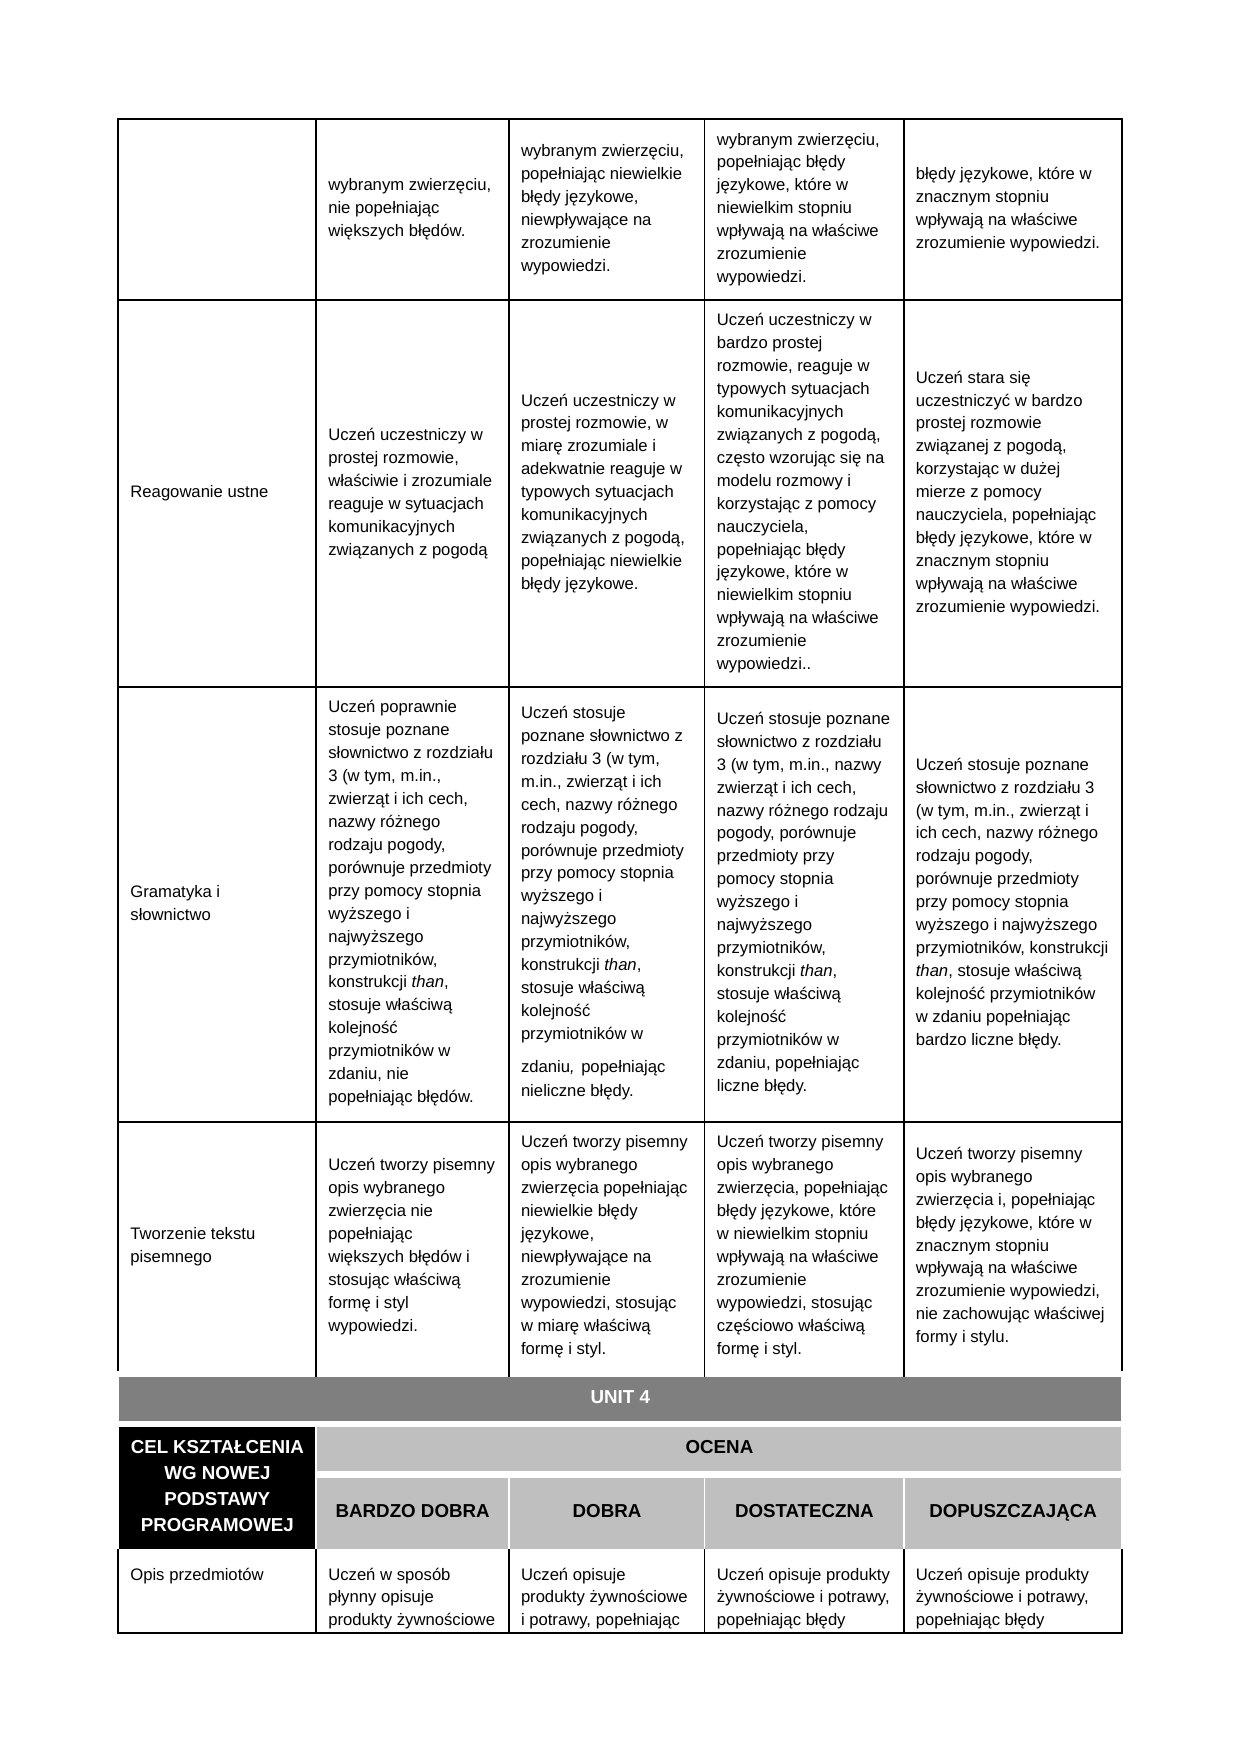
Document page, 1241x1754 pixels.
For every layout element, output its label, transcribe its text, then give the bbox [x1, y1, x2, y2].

table_cell DOSTATECZNA [705, 1478, 903, 1549]
table_cell Uczeń opisuje produkty żywnościowe i potrawy, popełniając błędy [905, 1555, 1121, 1632]
table_cell [119, 120, 315, 299]
table_cell Uczeń uczestniczy w prostej rozmowie, właściwie i zrozumiale reaguje w sytuacjach komunikacyjnych związanych z pogodą [317, 301, 508, 686]
table_cell wybranym zwierzęciu, nie popełniając większych błędów. [317, 120, 508, 299]
table_cell Uczeń opisuje produkty żywnościowe i potrawy, popełniając [510, 1555, 704, 1632]
table_cell Uczeń uczestniczy w prostej rozmowie, w miarę zrozumiale i adekwatnie reaguje w typowych sytuacjach komunikacyjnych związanych z pogodą, popełniając niewielkie błędy językowe. [510, 301, 704, 686]
table_cell Uczeń stosuje poznane słownictwo z rozdziału 3 (w tym, m.in., nazwy zwierząt i ich cech, nazwy różnego rodzaju pogody, porównuje przedmioty przy pomocy stopnia wyższego i najwyższego przymiotników, konstrukcji than, stosuje właściwą kolejność przymiotników w zdaniu, popełniając liczne błędy. [705, 688, 903, 1121]
table_cell Uczeń poprawnie stosuje poznane słownictwo z rozdziału 3 (w tym, m.in., zwierząt i ich cech, nazwy różnego rodzaju pogody, porównuje przedmioty przy pomocy stopnia wyższego i najwyższego przymiotników, konstrukcji than, stosuje właściwą kolejność przymiotników w zdaniu, nie popełniając błędów. [317, 688, 508, 1121]
table_cell Opis przedmiotów [119, 1555, 315, 1632]
table_cell Tworzenie tekstu pisemnego [119, 1123, 315, 1371]
table_cell błędy językowe, które w znacznym stopniu wpływają na właściwe zrozumienie wypowiedzi. [905, 120, 1121, 299]
table_cell CEL KSZTAŁCENIA WG NOWEJ PODSTAWY PROGRAMOWEJ [119, 1427, 315, 1549]
table_cell UNIT 4 [119, 1377, 1121, 1421]
table_cell Uczeń tworzy pisemny opis wybranego zwierzęcia nie popełniając większych błędów i stosując właściwą formę i styl wypowiedzi. [317, 1123, 508, 1371]
table_cell OCENA [317, 1427, 1121, 1471]
table_cell Reagowanie ustne [119, 301, 315, 686]
table_cell Uczeń stosuje poznane słownictwo z rozdziału 3 (w tym, m.in., zwierząt i ich cech, nazwy różnego rodzaju pogody, porównuje przedmioty przy pomocy stopnia wyższego i najwyższego przymiotników, konstrukcji than, stosuje właściwą kolejność przymiotników w zdaniu, popełniając nieliczne błędy. [510, 688, 704, 1121]
table_cell Uczeń tworzy pisemny opis wybranego zwierzęcia, popełniając błędy językowe, które w niewielkim stopniu wpływają na właściwe zrozumienie wypowiedzi, stosując częściowo właściwą formę i styl. [705, 1123, 903, 1371]
table_cell Uczeń uczestniczy w bardzo prostej rozmowie, reaguje w typowych sytuacjach komunikacyjnych związanych z pogodą, często wzorując się na modelu rozmowy i korzystając z pomocy nauczyciela, popełniając błędy językowe, które w niewielkim stopniu wpływają na właściwe zrozumienie wypowiedzi.. [705, 301, 903, 686]
table_cell Gramatyka i słownictwo [119, 688, 315, 1121]
table_cell Uczeń w sposób płynny opisuje produkty żywnościowe [317, 1555, 508, 1632]
table_cell DOBRA [510, 1478, 704, 1549]
table_cell Uczeń stosuje poznane słownictwo z rozdziału 3 (w tym, m.in., zwierząt i ich cech, nazwy różnego rodzaju pogody, porównuje przedmioty przy pomocy stopnia wyższego i najwyższego przymiotników, konstrukcji than, stosuje właściwą kolejność przymiotników w zdaniu popełniając bardzo liczne błędy. [905, 688, 1121, 1121]
table_cell Uczeń stara się uczestniczyć w bardzo prostej rozmowie związanej z pogodą, korzystając w dużej mierze z pomocy nauczyciela, popełniając błędy językowe, które w znacznym stopniu wpływają na właściwe zrozumienie wypowiedzi. [905, 301, 1121, 686]
table_cell BARDZO DOBRA [317, 1478, 508, 1549]
table_cell wybranym zwierzęciu, popełniając błędy językowe, które w niewielkim stopniu wpływają na właściwe zrozumienie wypowiedzi. [705, 120, 903, 299]
table_cell wybranym zwierzęciu, popełniając niewielkie błędy językowe, niewpływające na zrozumienie wypowiedzi. [510, 120, 704, 299]
table_cell Uczeń tworzy pisemny opis wybranego zwierzęcia i, popełniając błędy językowe, które w znacznym stopniu wpływają na właściwe zrozumienie wypowiedzi, nie zachowując właściwej formy i stylu. [905, 1123, 1121, 1371]
table_cell DOPUSZCZAJĄCA [905, 1478, 1121, 1549]
table_cell Uczeń tworzy pisemny opis wybranego zwierzęcia popełniając niewielkie błędy językowe, niewpływające na zrozumienie wypowiedzi, stosując w miarę właściwą formę i styl. [510, 1123, 704, 1371]
table_cell Uczeń opisuje produkty żywnościowe i potrawy, popełniając błędy [705, 1555, 903, 1632]
